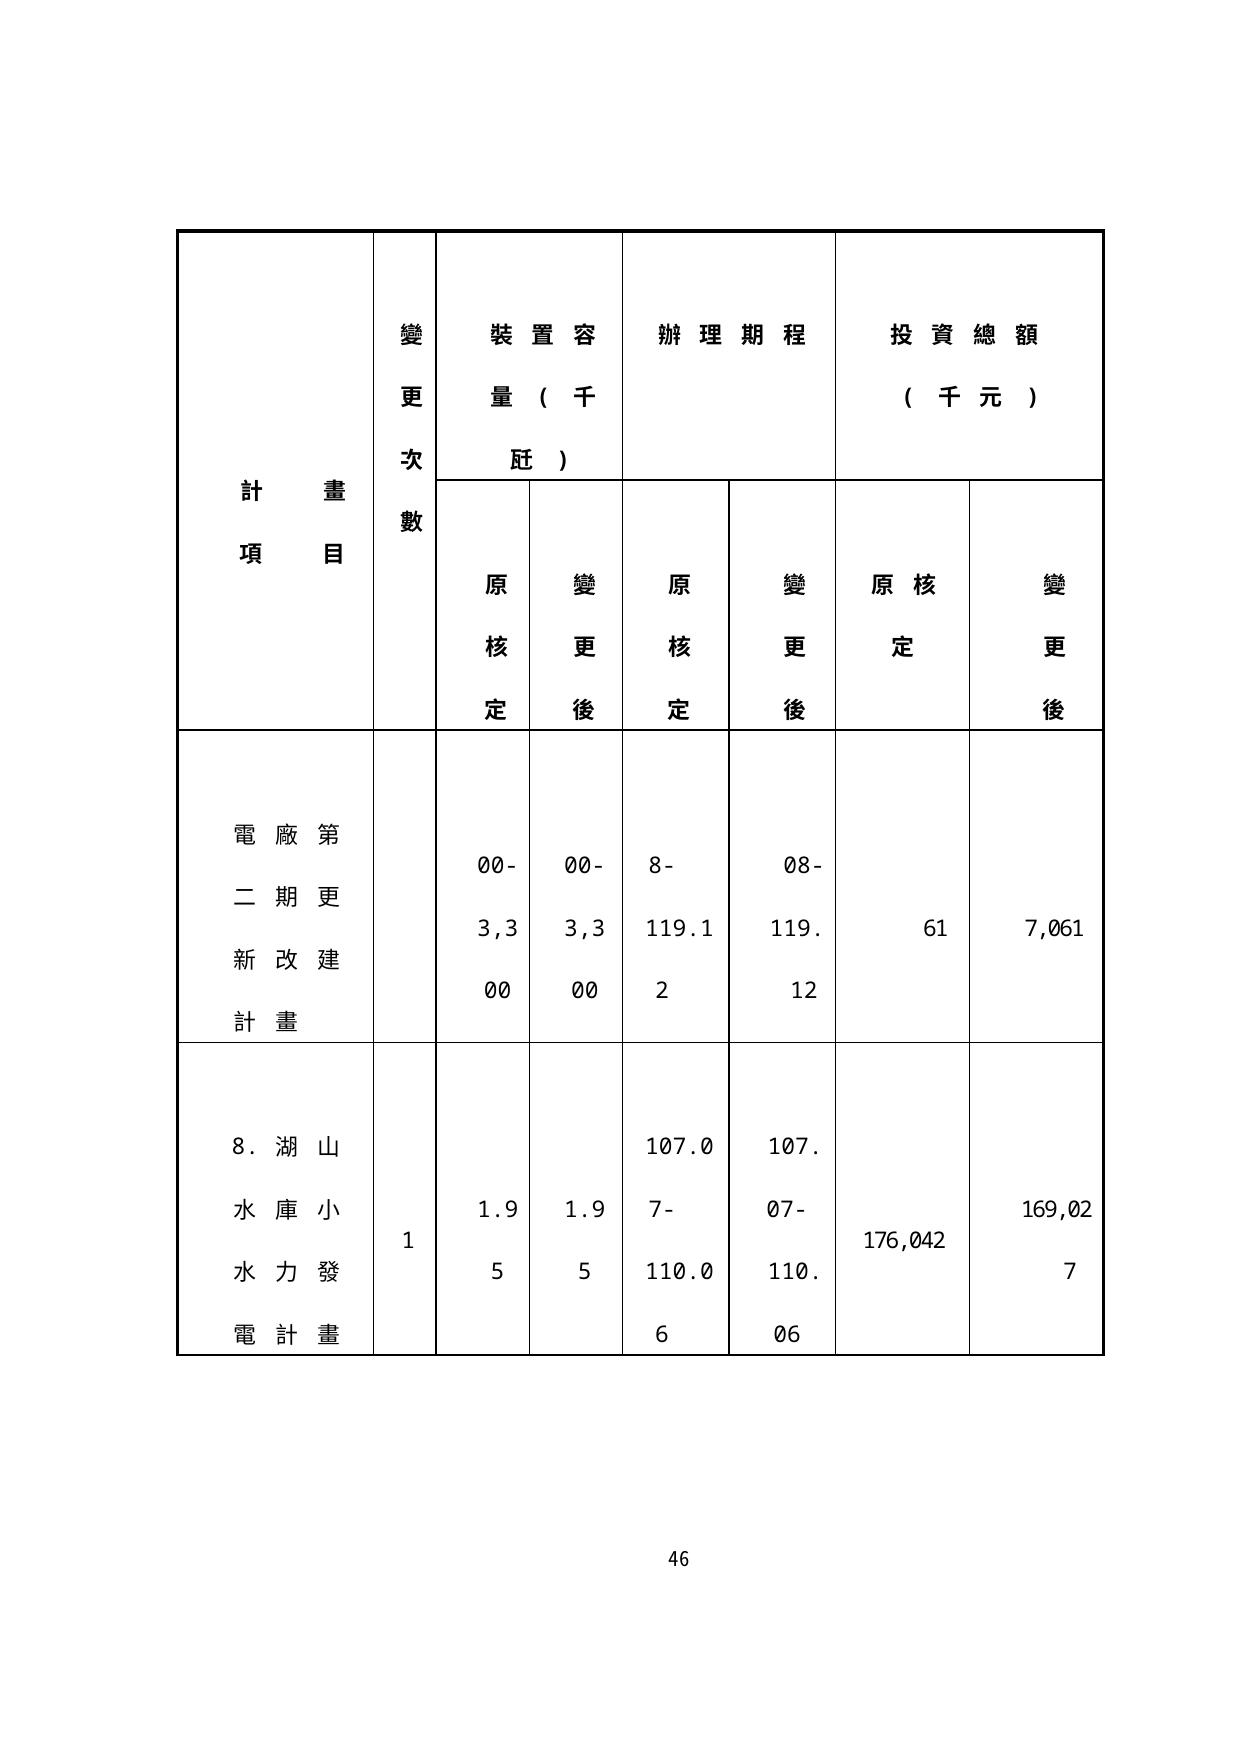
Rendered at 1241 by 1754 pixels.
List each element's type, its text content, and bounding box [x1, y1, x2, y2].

table_cell 7,061 [970, 731, 1102, 1042]
table_cell 變更後 [530, 481, 622, 729]
table_header 辦理期程 [623, 233, 835, 479]
table_cell 00-3,300 [530, 731, 622, 1042]
table_cell 00-3,300 [437, 731, 529, 1042]
table_cell 176,042 [836, 1043, 969, 1354]
table_cell 169,027 [970, 1043, 1102, 1354]
table_cell 8.湖山水庫小水力發電計畫 [179, 1043, 373, 1354]
table_cell 原核定 [836, 481, 969, 729]
table_header 變更次數 [374, 233, 435, 729]
table_cell 1.95 [437, 1043, 529, 1354]
table_cell 變更後 [970, 481, 1102, 729]
table_cell 61 [836, 731, 969, 1042]
table_header 計 畫 項 目 [179, 233, 373, 729]
table_cell 原核定 [623, 481, 728, 729]
table_header 投資總額(千元) [836, 233, 1102, 479]
table_cell [374, 731, 435, 1042]
table_cell 8-119.12 [623, 731, 728, 1042]
table_cell 電廠第二期更新改建計畫 [179, 731, 373, 1042]
table_cell 107.07-110.06 [730, 1043, 835, 1354]
table_cell 變更後 [730, 481, 835, 729]
table_header 裝置容量(千瓩) [437, 233, 622, 479]
table_cell 08-119.12 [730, 731, 835, 1042]
table_cell 原核定 [437, 481, 529, 729]
table_cell 1.95 [530, 1043, 622, 1354]
table_cell 1 [374, 1043, 435, 1354]
table_cell 107.07-110.06 [623, 1043, 728, 1354]
